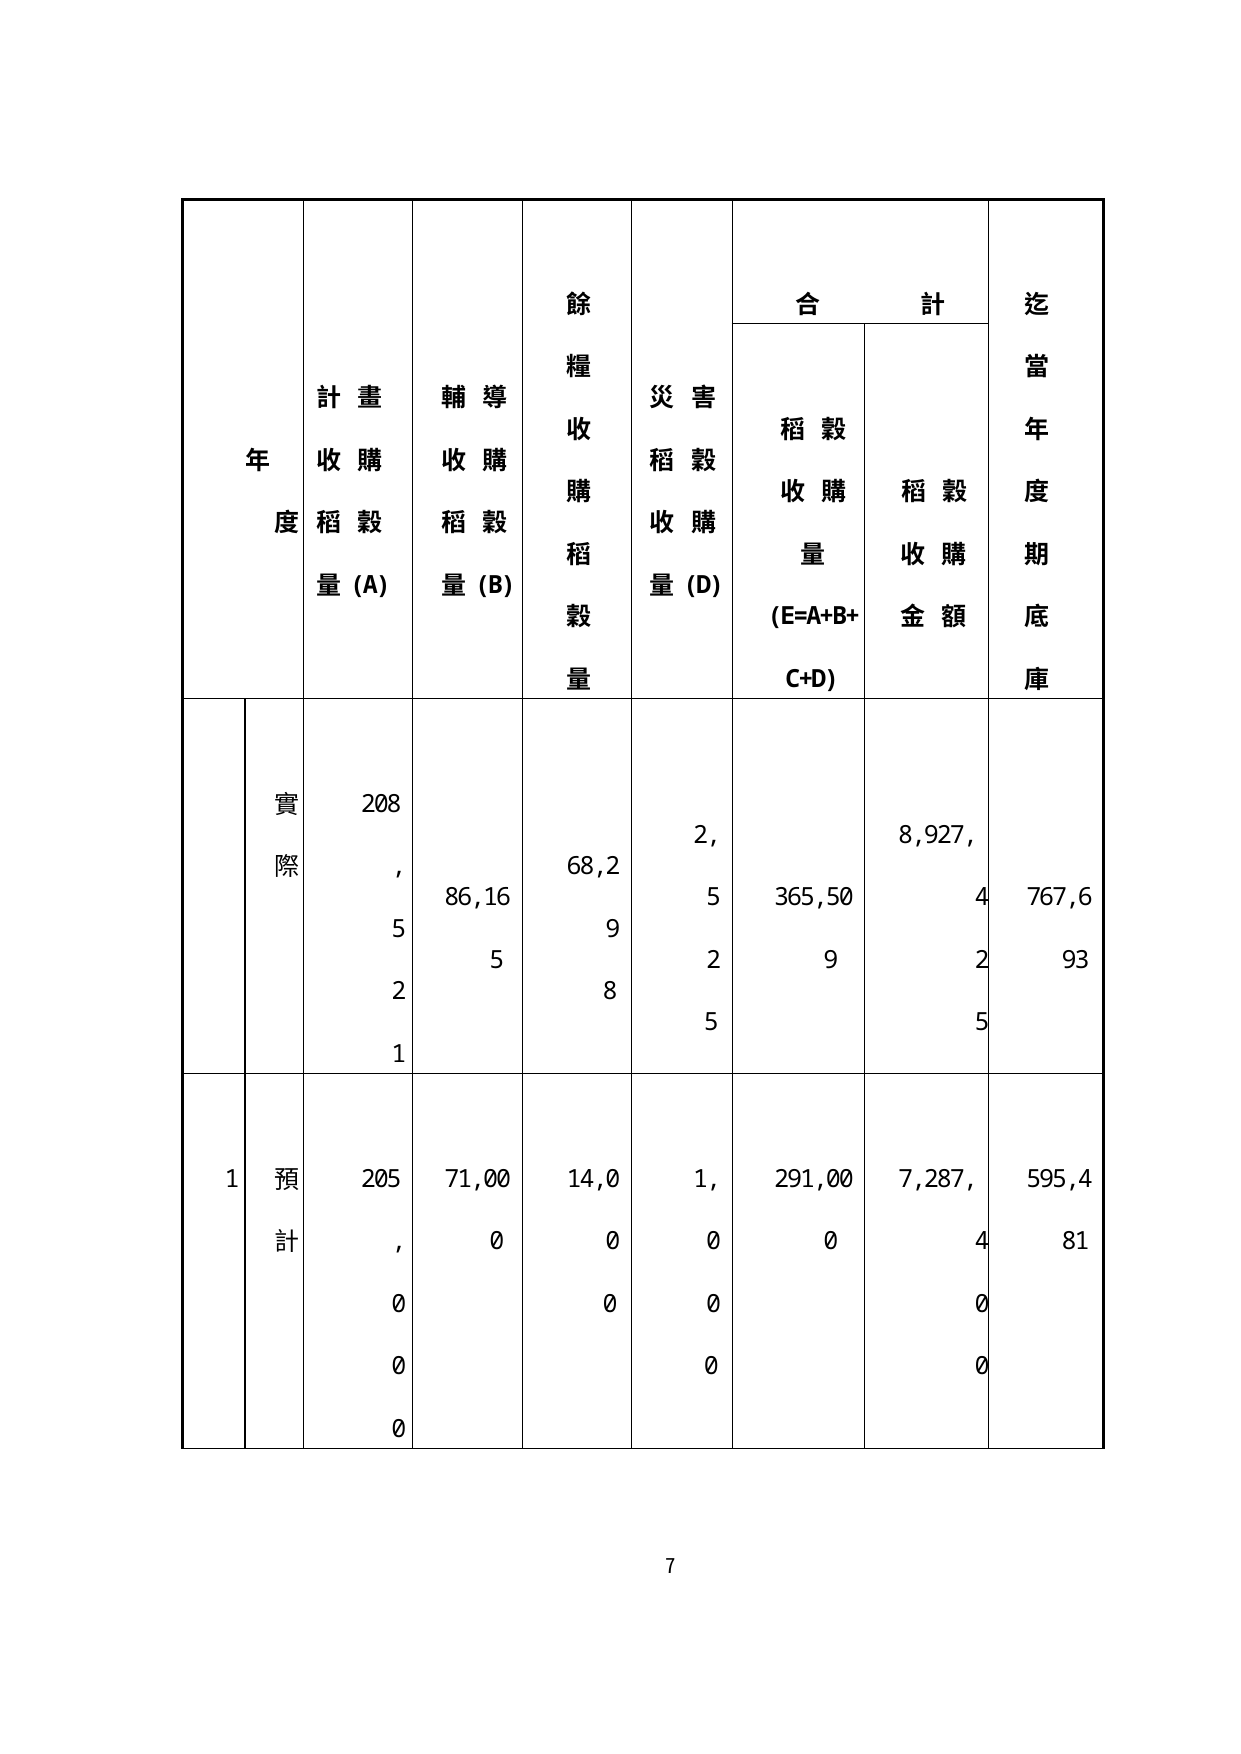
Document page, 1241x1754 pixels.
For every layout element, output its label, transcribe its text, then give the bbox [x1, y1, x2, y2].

table_cell 預計 [246, 1074, 303, 1448]
table_cell 稻穀收購量(E=A+B+C+D) [733, 324, 864, 698]
table_header 災害稻穀收購量(D) [632, 201, 732, 698]
table_cell 104 [184, 699, 244, 1073]
table_cell 8,927,425 [865, 699, 988, 1073]
table_header 計畫收購稻穀量(A) [304, 201, 412, 698]
table_cell 291,000 [733, 1074, 864, 1448]
table_header 餘糧收購稻穀量(C) [523, 201, 631, 698]
table_cell 208,521 [304, 699, 412, 1073]
table_cell 71,000 [413, 1074, 522, 1448]
table_cell 86,165 [413, 699, 522, 1073]
table_cell 767,693 [989, 699, 1102, 1073]
table_cell 105 [184, 1074, 244, 1448]
table_cell 595,481 [989, 1074, 1102, 1448]
table_cell 1,000 [632, 1074, 732, 1448]
table_header 輔導收購稻穀量(B) [413, 201, 522, 698]
table_cell 365,509 [733, 699, 864, 1073]
table_cell 205,000 [304, 1074, 412, 1448]
table_cell 7,287,400 [865, 1074, 988, 1448]
table_cell 稻穀收購金額 [865, 324, 988, 698]
table_header 迄當年度期底庫存量(折糙量) [989, 201, 1102, 698]
table_header 合 計 [733, 201, 988, 323]
table_cell 實際 [246, 699, 303, 1073]
table_cell 68,298 [523, 699, 631, 1073]
table_cell 14,000 [523, 1074, 631, 1448]
table_cell 2,525 [632, 699, 732, 1073]
table_header 年 度 [184, 201, 303, 698]
